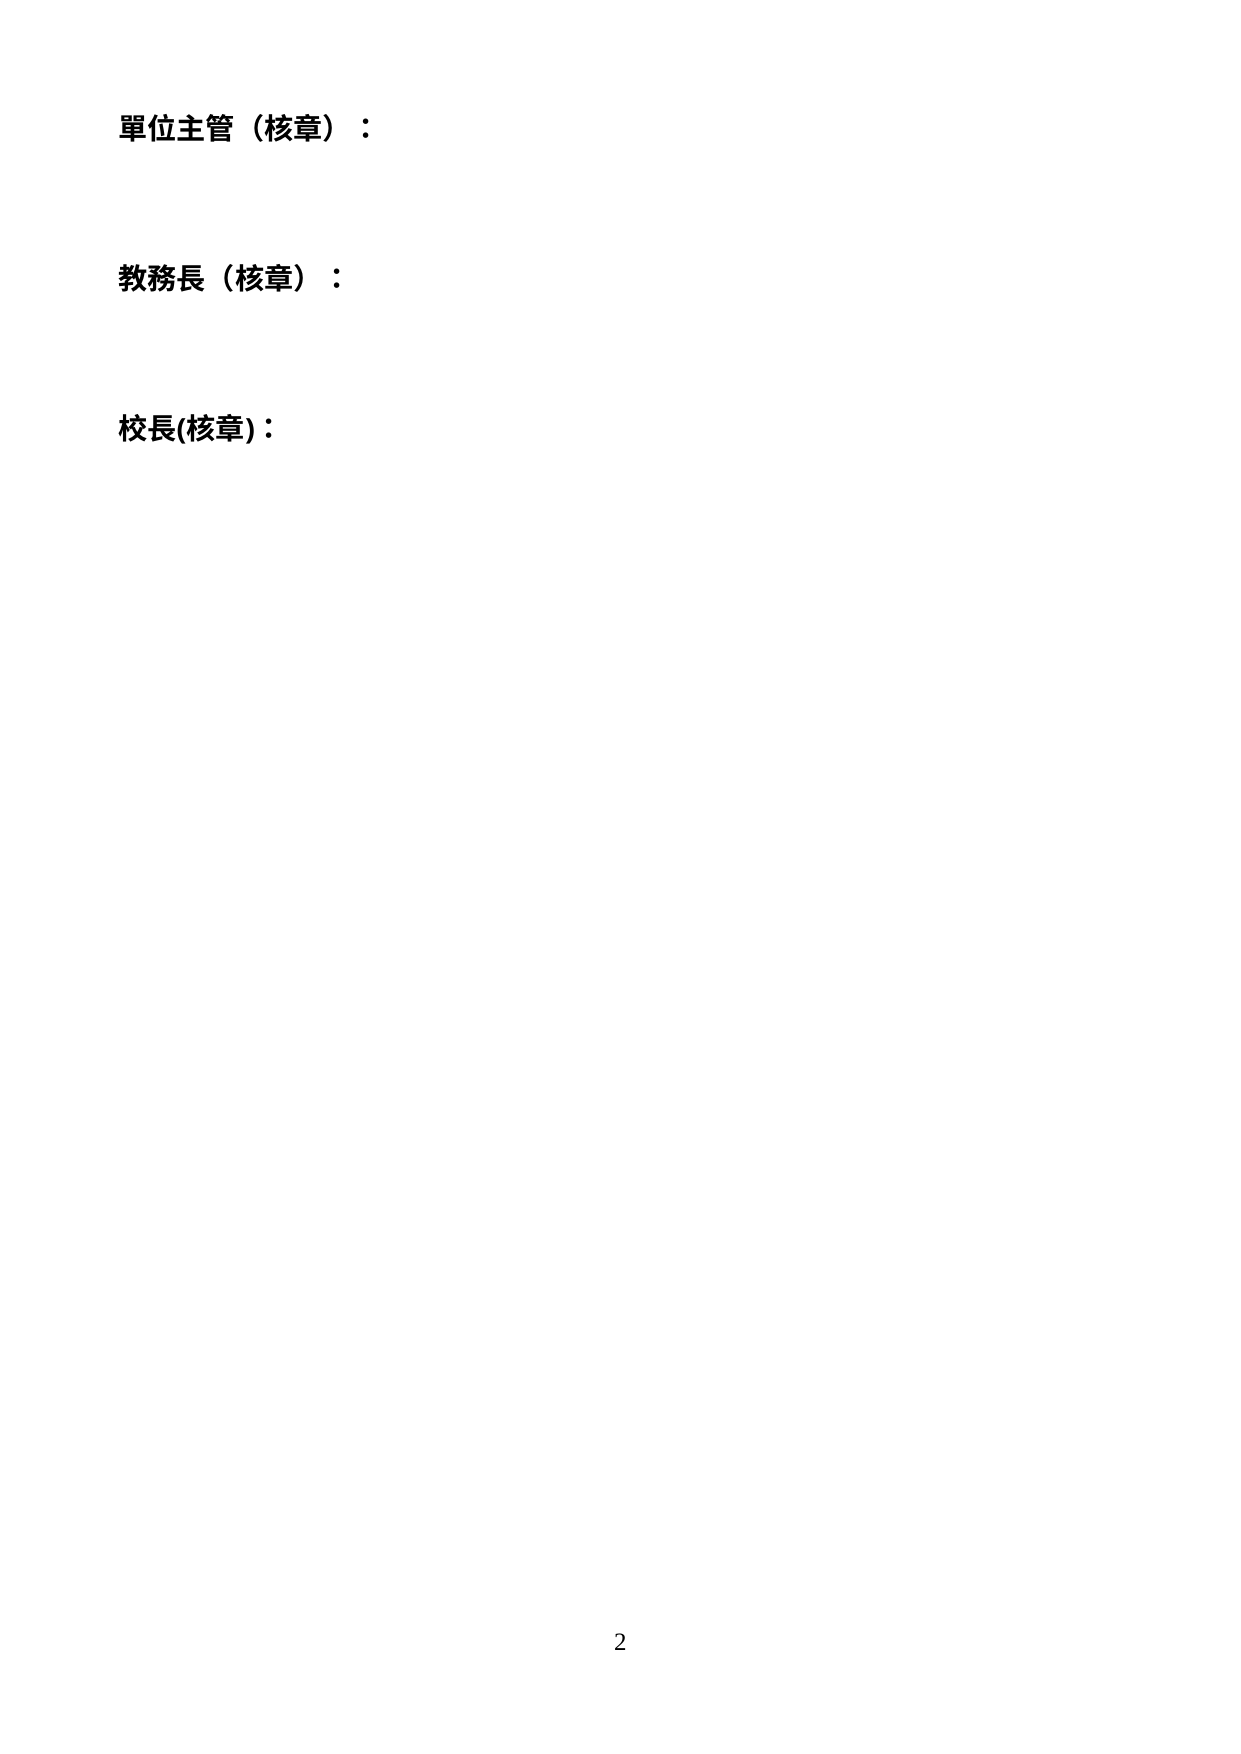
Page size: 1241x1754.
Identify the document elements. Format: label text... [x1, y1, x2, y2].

text 校長(核章)： [118, 389, 1122, 464]
text 教務長（核章）： [118, 239, 1122, 314]
text 單位主管（核章）： [118, 89, 1122, 164]
